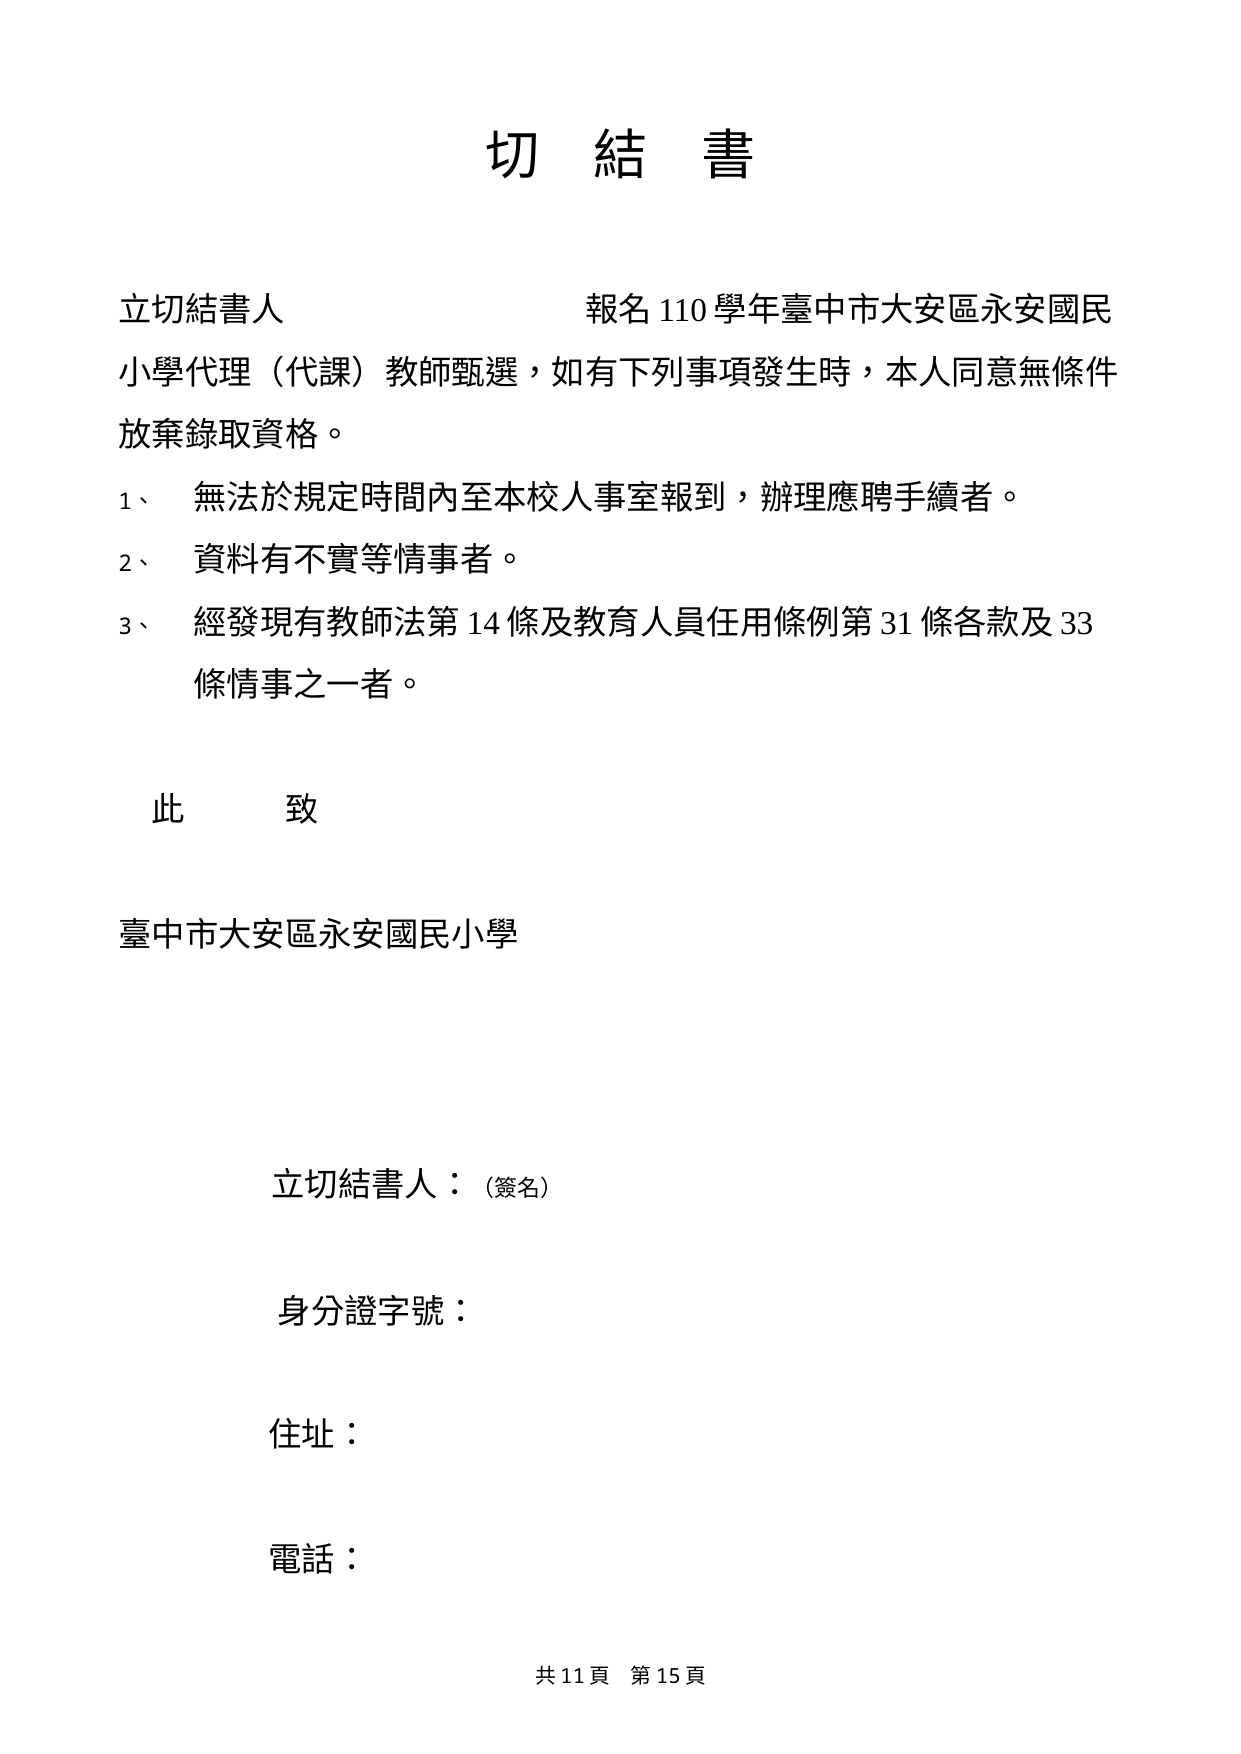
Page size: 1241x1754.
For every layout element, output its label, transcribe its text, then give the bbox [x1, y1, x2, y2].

text 切 結 書 [118, 78, 1122, 203]
list 經發現有教師法第14條及教育人員任用條例第31條各款及33條情事之一者。 [118, 578, 1122, 703]
text 住址： [118, 1391, 1122, 1453]
text 此 致 [118, 766, 1122, 828]
text 電話： [118, 1516, 1122, 1578]
list 無法於規定時間內至本校人事室報到，辦理應聘手續者。 [118, 453, 1122, 516]
text 立切結書人：（簽名） [118, 1141, 1122, 1203]
text 身分證字號： [118, 1266, 1122, 1328]
text 臺中市大安區永安國民小學 [118, 891, 1122, 953]
text 立切結書人 報名110學年臺中市大安區永安國民小學代理（代課）教師甄選，如有下列事項發生時，本人同意無條件放棄錄取資格。 [118, 266, 1122, 453]
list 資料有不實等情事者。 [118, 516, 1122, 578]
